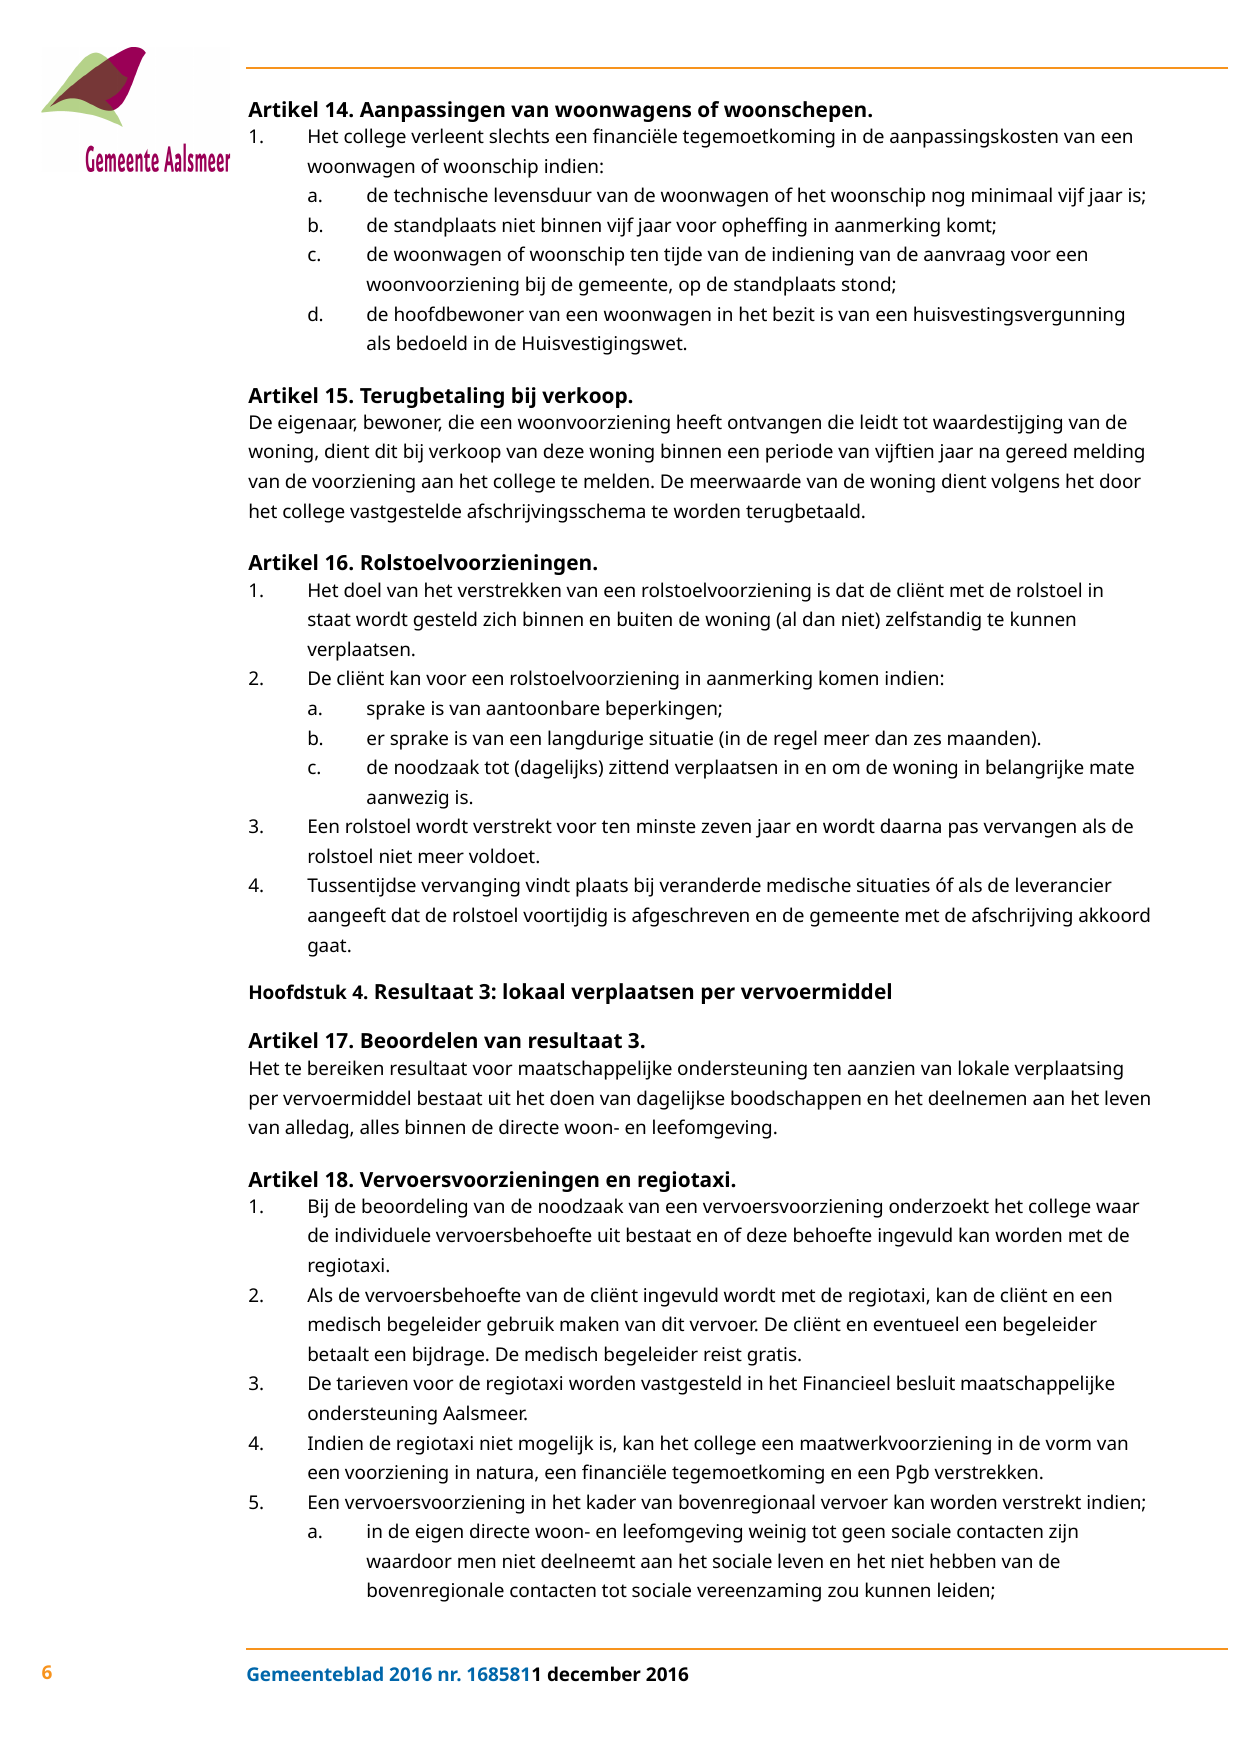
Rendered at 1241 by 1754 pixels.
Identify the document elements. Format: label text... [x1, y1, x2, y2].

list de technische levensduur van de woonwagen of het woonschip nog minimaal vijf jaar is; [307, 182, 1152, 208]
list Het college verleent slechts een financiële tegemoetkoming in de aanpassingskosten van een woonwagen of woonschip indien: [248, 123, 1152, 178]
list de standplaats niet binnen vijf jaar voor opheffing in aanmerking komt; [307, 212, 1152, 238]
list Indien de regiotaxi niet mogelijk is, kan het college een maatwerkvoorziening in de vorm van een voorziening in natura, een financiële tegemoetkoming en een Pgb verstrekken. [248, 1430, 1152, 1485]
list er sprake is van een langdurige situatie (in de regel meer dan zes maanden). [307, 725, 1152, 750]
list Een vervoersvoorziening in het kader van bovenregionaal vervoer kan worden verstrekt indien; [248, 1489, 1152, 1515]
list Als de vervoersbehoefte van de cliënt ingevuld wordt met de regiotaxi, kan de cliënt en een medisch begeleider gebruik maken van dit vervoer. De cliënt en eventueel een begeleider betaalt een bijdrage. De medisch begeleider reist gratis. [248, 1282, 1152, 1367]
list Een rolstoel wordt verstrekt voor ten minste zeven jaar en wordt daarna pas vervangen als de rolstoel niet meer voldoet. [248, 813, 1152, 869]
picture [41, 47, 231, 172]
list de woonwagen of woonschip ten tijde van de indiening van de aanvraag voor een woonvoorziening bij de gemeente, op de standplaats stond; [307, 242, 1152, 297]
list De tarieven voor de regiotaxi worden vastgesteld in het Financieel besluit maatschappelijke ondersteuning Aalsmeer. [248, 1371, 1152, 1426]
list de hoofdbewoner van een woonwagen in het bezit is van een huisvestingsvergunning als bedoeld in de Huisvestigingswet. [307, 301, 1152, 356]
text Artikel 15. Terugbetaling bij verkoop. [248, 381, 1152, 409]
text Het te bereiken resultaat voor maatschappelijke ondersteuning ten aanzien van lokale verplaatsing per vervoermiddel bestaat uit het doen van dagelijkse boodschappen en het deelnemen aan het leven van alledag, alles binnen de directe woon- en leefomgeving. [248, 1055, 1152, 1140]
text Hoofdstuk 4. Resultaat 3: lokaal verplaatsen per vervoermiddel [248, 977, 1152, 1006]
text Artikel 14. Aanpassingen van woonwagens of woonschepen. [248, 95, 1152, 123]
list Bij de beoordeling van de noodzaak van een vervoersvoorziening onderzoekt het college waar de individuele vervoersbehoefte uit bestaat en of deze behoefte ingevuld kan worden met de regiotaxi. [248, 1193, 1152, 1278]
list in de eigen directe woon- en leefomgeving weinig tot geen sociale contacten zijn waardoor men niet deelneemt aan het sociale leven en het niet hebben van de bovenregionale contacten tot sociale vereenzaming zou kunnen leiden; [307, 1518, 1152, 1603]
list Tussentijdse vervanging vindt plaats bij veranderde medische situaties óf als de leverancier aangeeft dat de rolstoel voortijdig is afgeschreven en de gemeente met de afschrijving akkoord gaat. [248, 873, 1152, 957]
list de noodzaak tot (dagelijks) zittend verplaatsen in en om de woning in belangrijke mate aanwezig is. [307, 754, 1152, 809]
text Artikel 16. Rolstoelvoorzieningen. [248, 548, 1152, 577]
text Artikel 18. Vervoersvoorzieningen en regiotaxi. [248, 1165, 1152, 1193]
list Het doel van het verstrekken van een rolstoelvoorziening is dat de cliënt met de rolstoel in staat wordt gesteld zich binnen en buiten de woning (al dan niet) zelfstandig te kunnen verplaatsen. [248, 577, 1152, 662]
text De eigenaar, bewoner, die een woonvoorziening heeft ontvangen die leidt tot waardestijging van de woning, dient dit bij verkoop van deze woning binnen een periode van vijftien jaar na gereed melding van de voorziening aan het college te melden. De meerwaarde van de woning dient volgens het door het college vastgestelde afschrijvingsschema te worden terugbetaald. [248, 409, 1152, 524]
list De cliënt kan voor een rolstoelvoorziening in aanmerking komen indien: [248, 666, 1152, 691]
list sprake is van aantoonbare beperkingen; [307, 695, 1152, 721]
text Artikel 17. Beoordelen van resultaat 3. [248, 1027, 1152, 1055]
